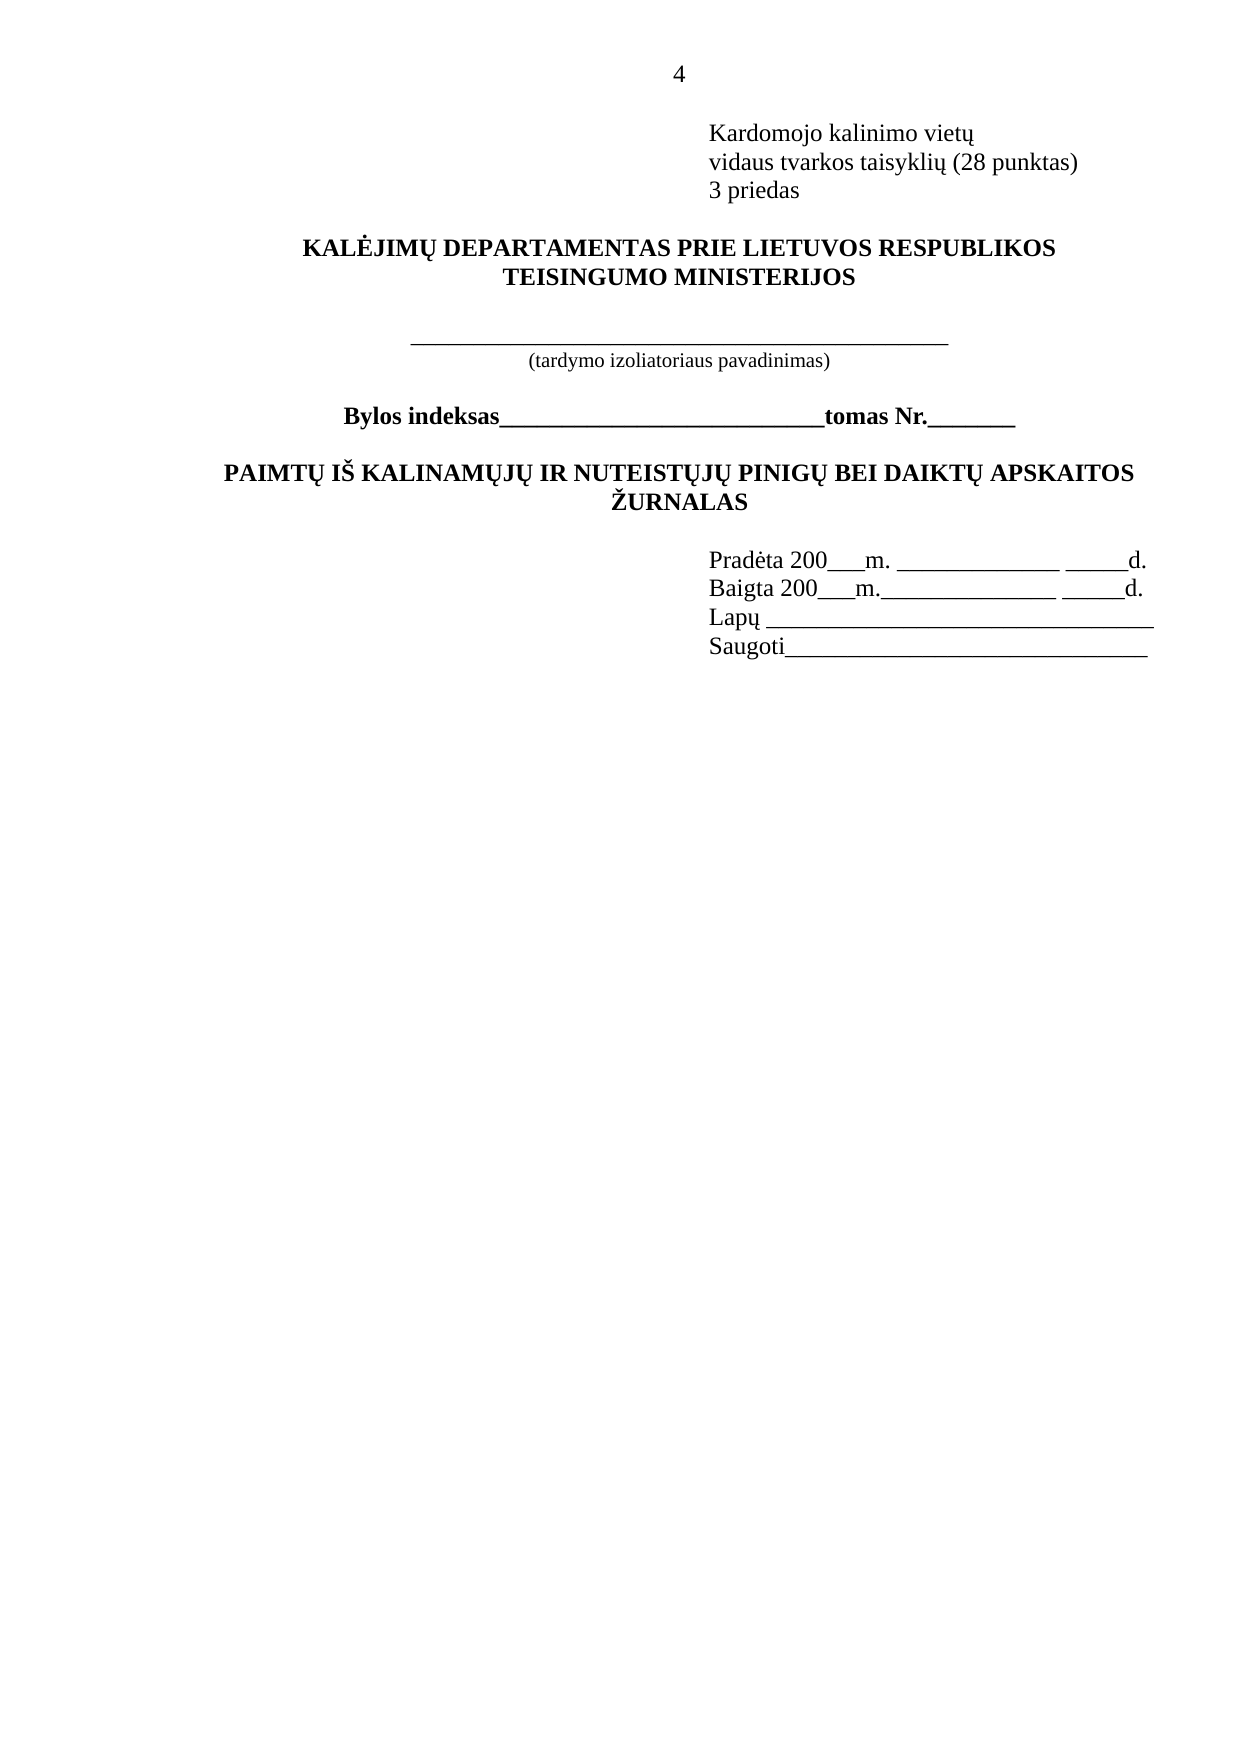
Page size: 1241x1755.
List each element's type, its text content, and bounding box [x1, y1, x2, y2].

text TEISINGUMO MINISTERIJOS [177, 262, 1181, 291]
text Bylos indeksas__________________________tomas Nr._______ [177, 401, 1181, 430]
text 3 priedas [177, 176, 1181, 204]
text Lapų _______________________________ [177, 602, 1181, 631]
text PAIMTŲ IŠ KALINAMŲJŲ IR NUTEISTŲJŲ PINIGŲ BEI DAIKTŲ APSKAITOS [177, 458, 1181, 487]
text (tardymo izoliatoriaus pavadinimas) [177, 348, 1181, 372]
text Kardomojo kalinimo vietų [177, 118, 1181, 147]
text Baigta 200___m.______________ _____d. [177, 573, 1181, 602]
text vidaus tvarkos taisyklių (28 punktas) [177, 147, 1181, 176]
text ___________________________________________ [177, 319, 1181, 348]
text Saugoti_____________________________ [177, 631, 1181, 660]
text Pradėta 200___m. _____________ _____d. [177, 545, 1181, 573]
text ŽURNALAS [177, 487, 1181, 516]
text KALĖJIMŲ DEPARTAMENTAS PRIE LIETUVOS RESPUBLIKOS [177, 233, 1181, 262]
